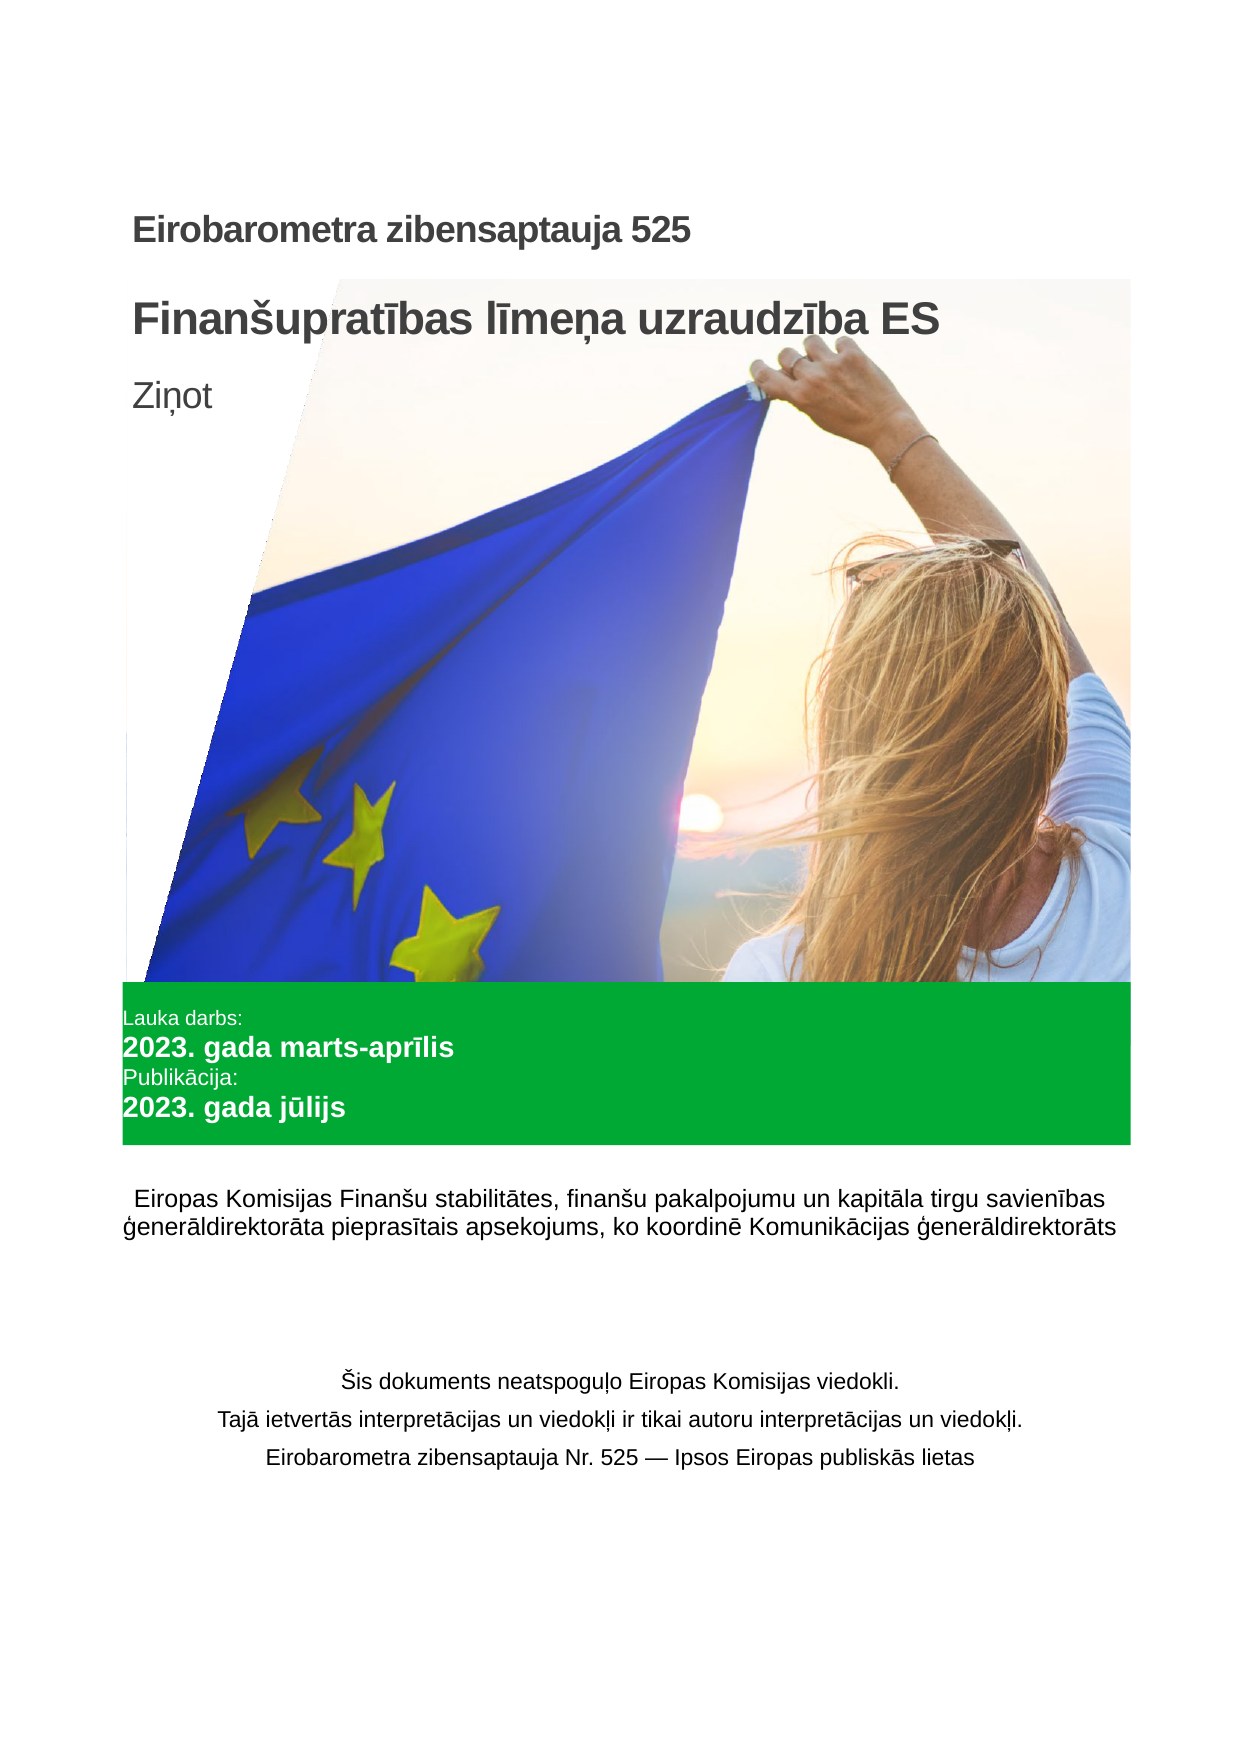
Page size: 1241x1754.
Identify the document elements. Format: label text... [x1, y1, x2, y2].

text Eiropas Komisijas Finanšu stabilitātes, finanšu pakalpojumu un kapitāla tirgu savienības ģenerāldirektorāta pieprasītais apsekojums, ko koordinē Komunikācijas ģenerāldirektorāts [118, 1183, 1122, 1241]
text Šis dokuments neatspoguļo Eiropas Komisijas viedokli. [118, 1368, 1122, 1394]
picture [126, 279, 1131, 982]
text Tajā ietvertās interpretācijas un viedokļi ir tikai autoru interpretācijas un viedokļi. [118, 1406, 1122, 1432]
text Eirobarometra zibensaptauja Nr. 525 — Ipsos Eiropas publiskās lietas [118, 1444, 1122, 1470]
